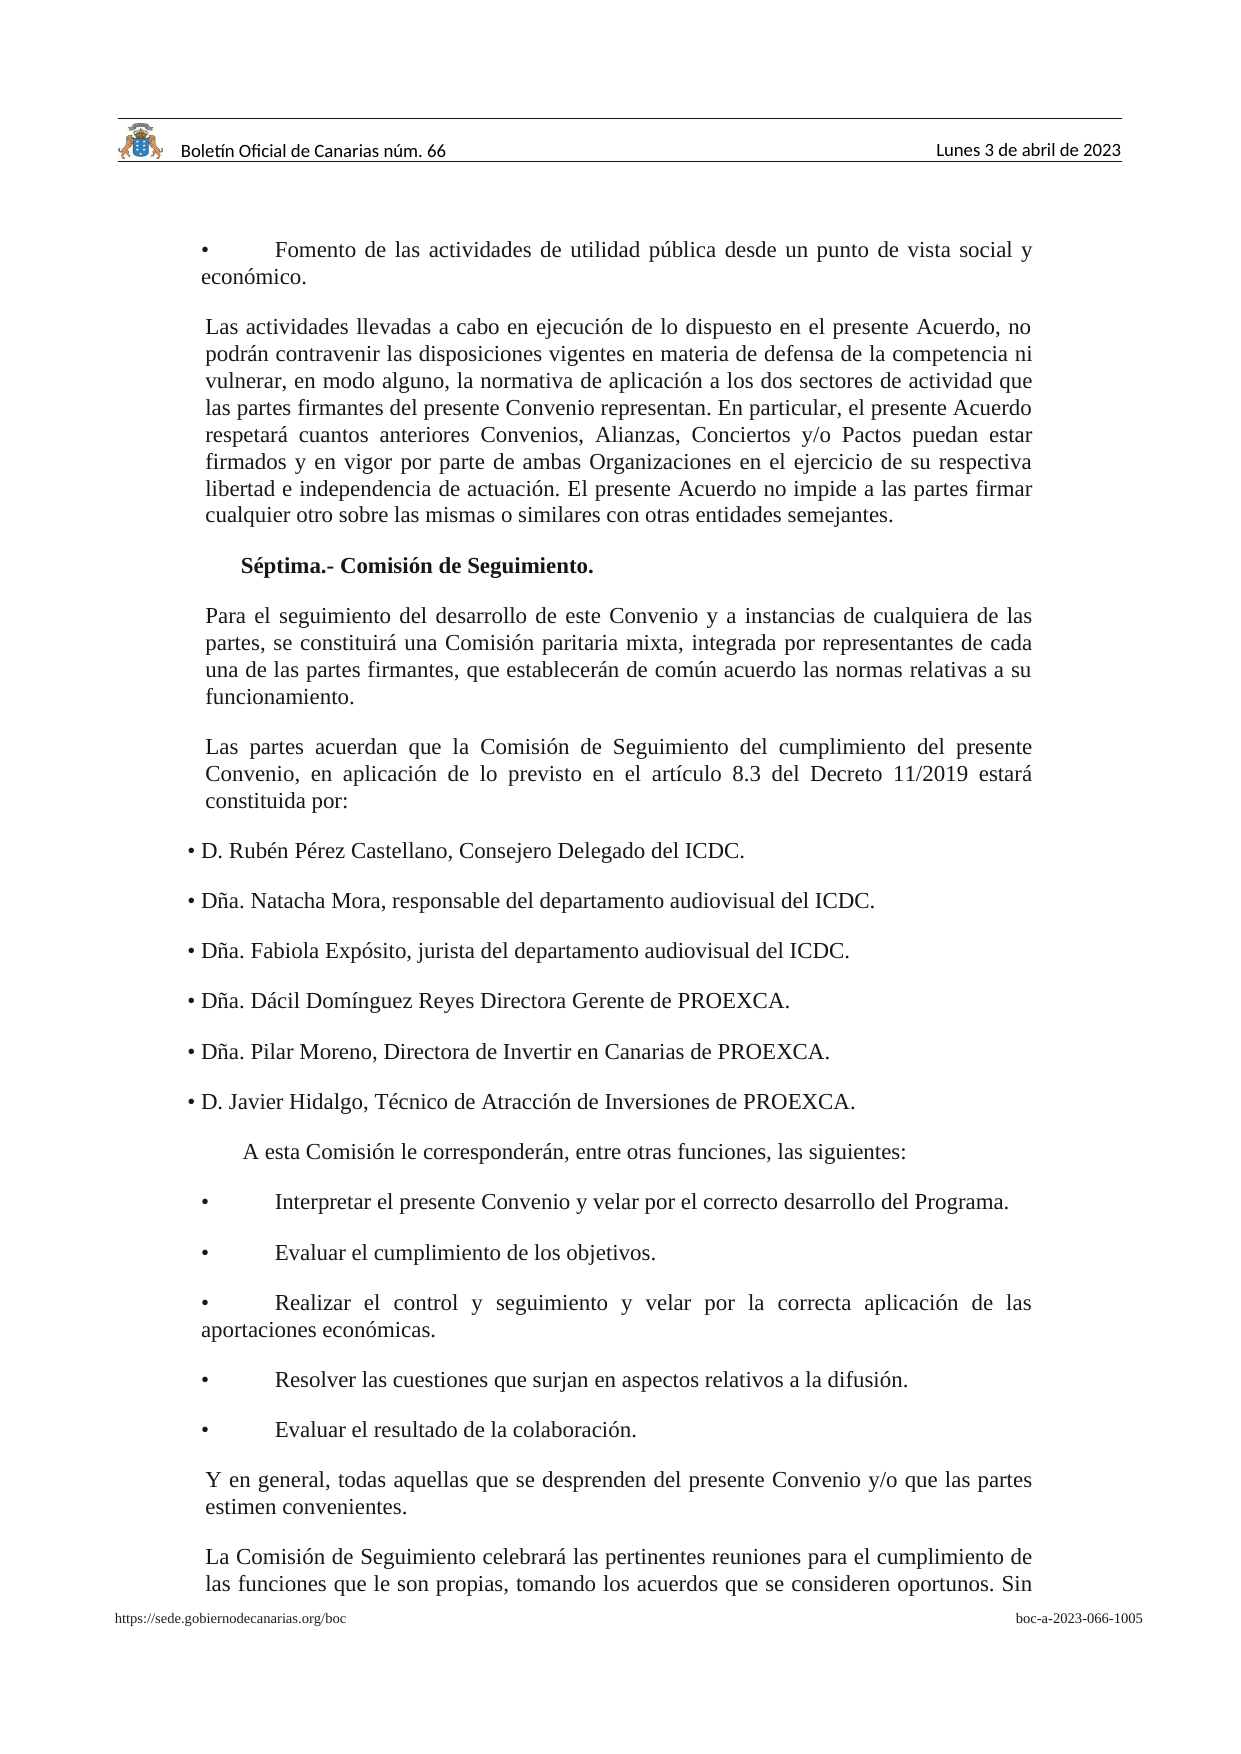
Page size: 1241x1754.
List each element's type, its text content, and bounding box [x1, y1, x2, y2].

list Evaluar el cumplimiento de los objetivos. [201, 1238, 1034, 1265]
list Fomento de las actividades de utilidad pública desde un punto de vista social y económico. [201, 236, 1034, 289]
list Realizar el control y seguimiento y velar por la correcta aplicación de las aportaciones económicas. [201, 1289, 1034, 1342]
text Y en general, todas aquellas que se desprenden del presente Convenio y/o que las partes estimen convenientes. [205, 1466, 1034, 1519]
list Dña. Fabiola Expósito, jurista del departamento audiovisual del ICDC. [187, 937, 1034, 964]
text A esta Comisión le corresponderán, entre otras funciones, las siguientes: [242, 1138, 1034, 1164]
list Dña. Natacha Mora, responsable del departamento audiovisual del ICDC. [187, 887, 1034, 913]
text Las partes acuerdan que la Comisión de Seguimiento del cumplimiento del presente Convenio, en aplicación de lo previsto en el artículo 8.3 del Decreto 11/2019 estará constituida por: [205, 733, 1034, 813]
text Séptima.- Comisión de Seguimiento. [241, 552, 1034, 578]
list D. Rubén Pérez Castellano, Consejero Delegado del ICDC. [187, 837, 1034, 863]
list D. Javier Hidalgo, Técnico de Atracción de Inversiones de PROEXCA. [187, 1088, 1034, 1114]
list Evaluar el resultado de la colaboración. [201, 1416, 1034, 1442]
text Para el seguimiento del desarrollo de este Convenio y a instancias de cualquiera de las partes, se constituirá una Comisión paritaria mixta, integrada por representantes de cada una de las partes firmantes, que establecerán de común acuerdo las normas relativas a su funcionamiento. [205, 602, 1034, 709]
text Las actividades llevadas a cabo en ejecución de lo dispuesto en el presente Acuerdo, no podrán contravenir las disposiciones vigentes en materia de defensa de la competencia ni vulnerar, en modo alguno, la normativa de aplicación a los dos sectores de actividad que las partes firmantes del presente Convenio representan. En particular, el presente Acuerdo respetará cuantos anteriores Convenios, Alianzas, Conciertos y/o Pactos puedan estar firmados y en vigor por parte de ambas Organizaciones en el ejercicio de su respectiva libertad e independencia de actuación. El presente Acuerdo no impide a las partes firmar cualquier otro sobre las mismas o similares con otras entidades semejantes. [205, 313, 1034, 528]
list Interpretar el presente Convenio y velar por el correcto desarrollo del Programa. [201, 1188, 1034, 1215]
list Dña. Pilar Moreno, Directora de Invertir en Canarias de PROEXCA. [187, 1038, 1034, 1064]
list Dña. Dácil Domínguez Reyes Directora Gerente de PROEXCA. [187, 987, 1034, 1014]
list Resolver las cuestiones que surjan en aspectos relativos a la difusión. [201, 1366, 1034, 1392]
text La Comisión de Seguimiento celebrará las pertinentes reuniones para el cumplimiento de las funciones que le son propias, tomando los acuerdos que se consideren oportunos. Sin [205, 1543, 1034, 1597]
